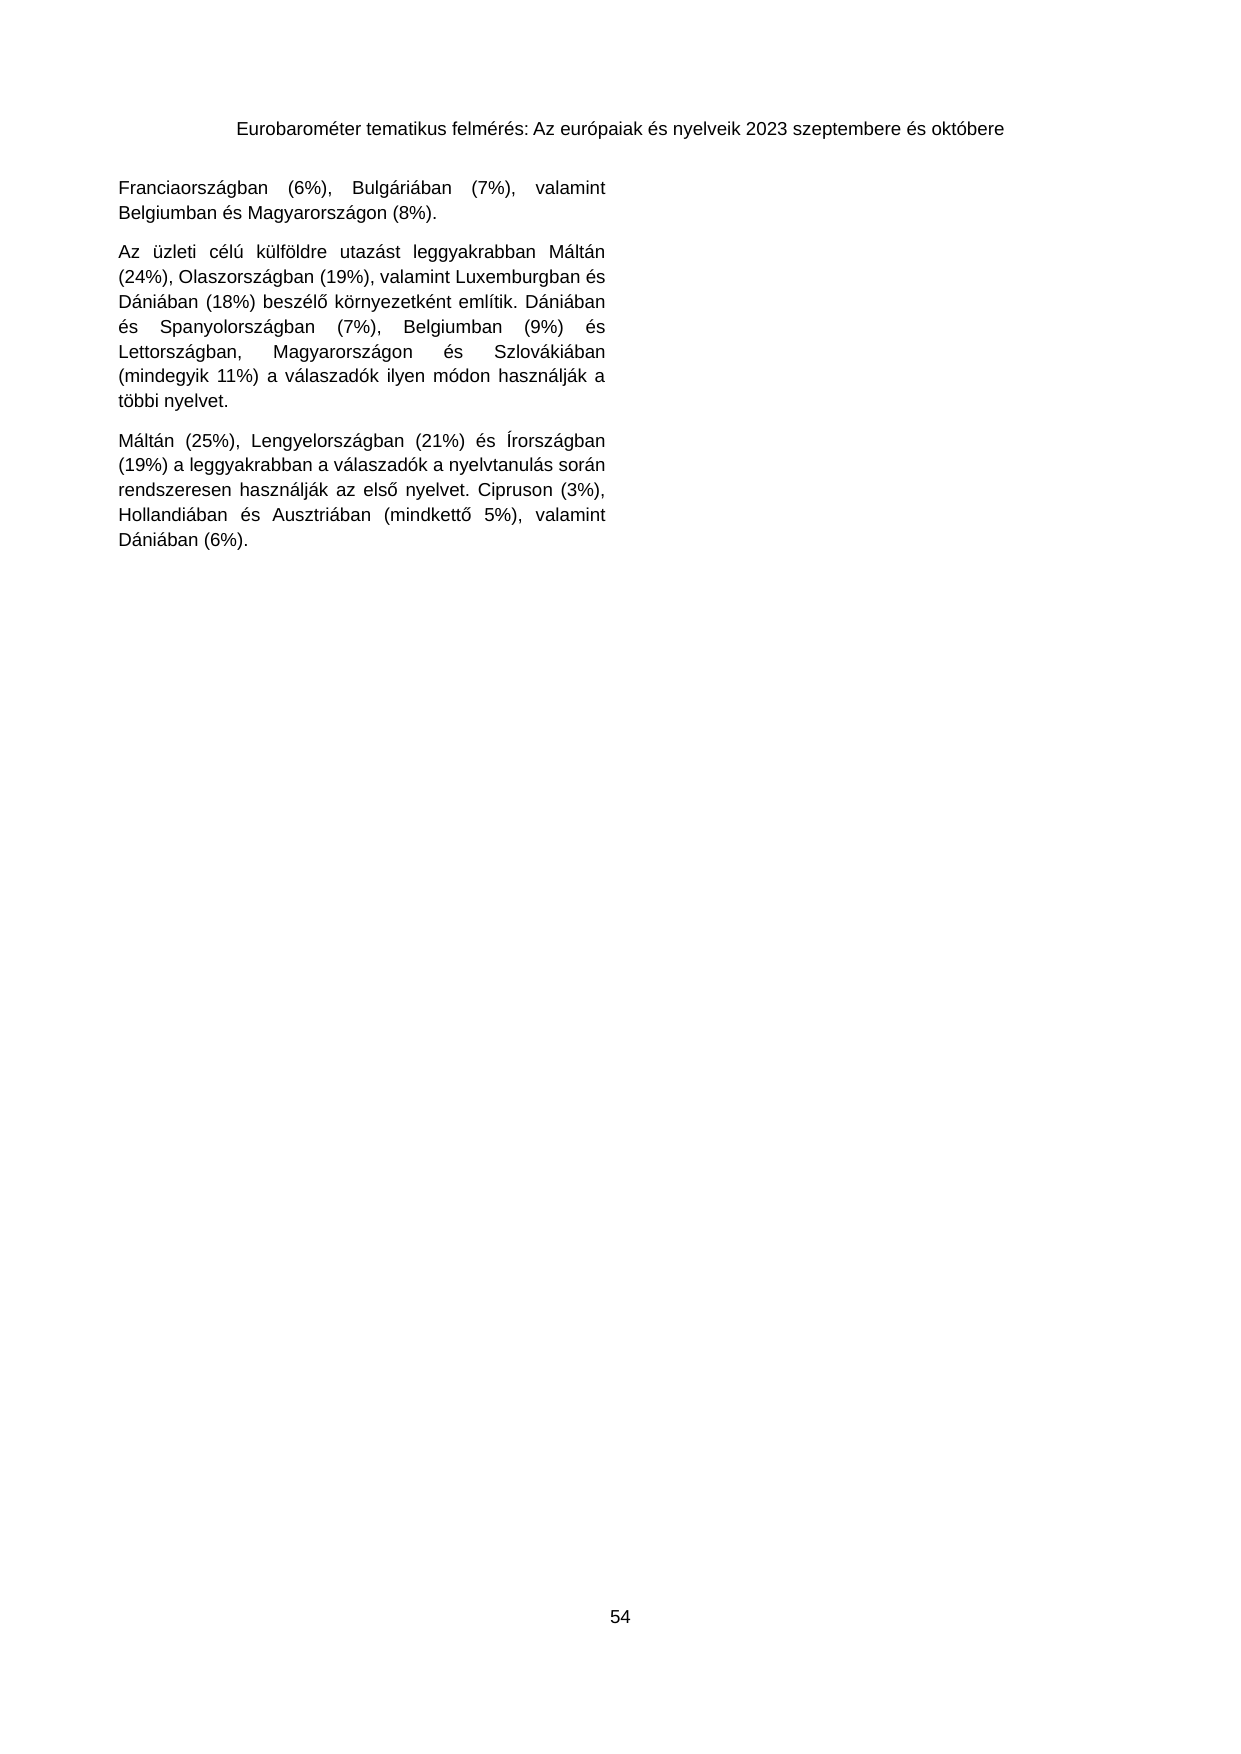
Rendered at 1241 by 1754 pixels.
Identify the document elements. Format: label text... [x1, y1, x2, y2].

text Franciaországban (6%), Bulgáriában (7%), valamint Belgiumban és Magyarországon (8%). [118, 177, 605, 223]
text Az üzleti célú külföldre utazást leggyakrabban Máltán (24%), Olaszországban (19%), valamint Luxemburgban és Dániában (18%) beszélő környezetként említik. Dániában és Spanyolországban (7%), Belgiumban (9%) és Lettországban, Magyarországon és Szlovákiában (mindegyik 11%) a válaszadók ilyen módon használják a többi nyelvet. [118, 241, 605, 412]
text Máltán (25%), Lengyelországban (21%) és Írországban (19%) a leggyakrabban a válaszadók a nyelvtanulás során rendszeresen használják az első nyelvet. Cipruson (3%), Hollandiában és Ausztriában (mindkettő 5%), valamint Dániában (6%). [118, 429, 605, 550]
